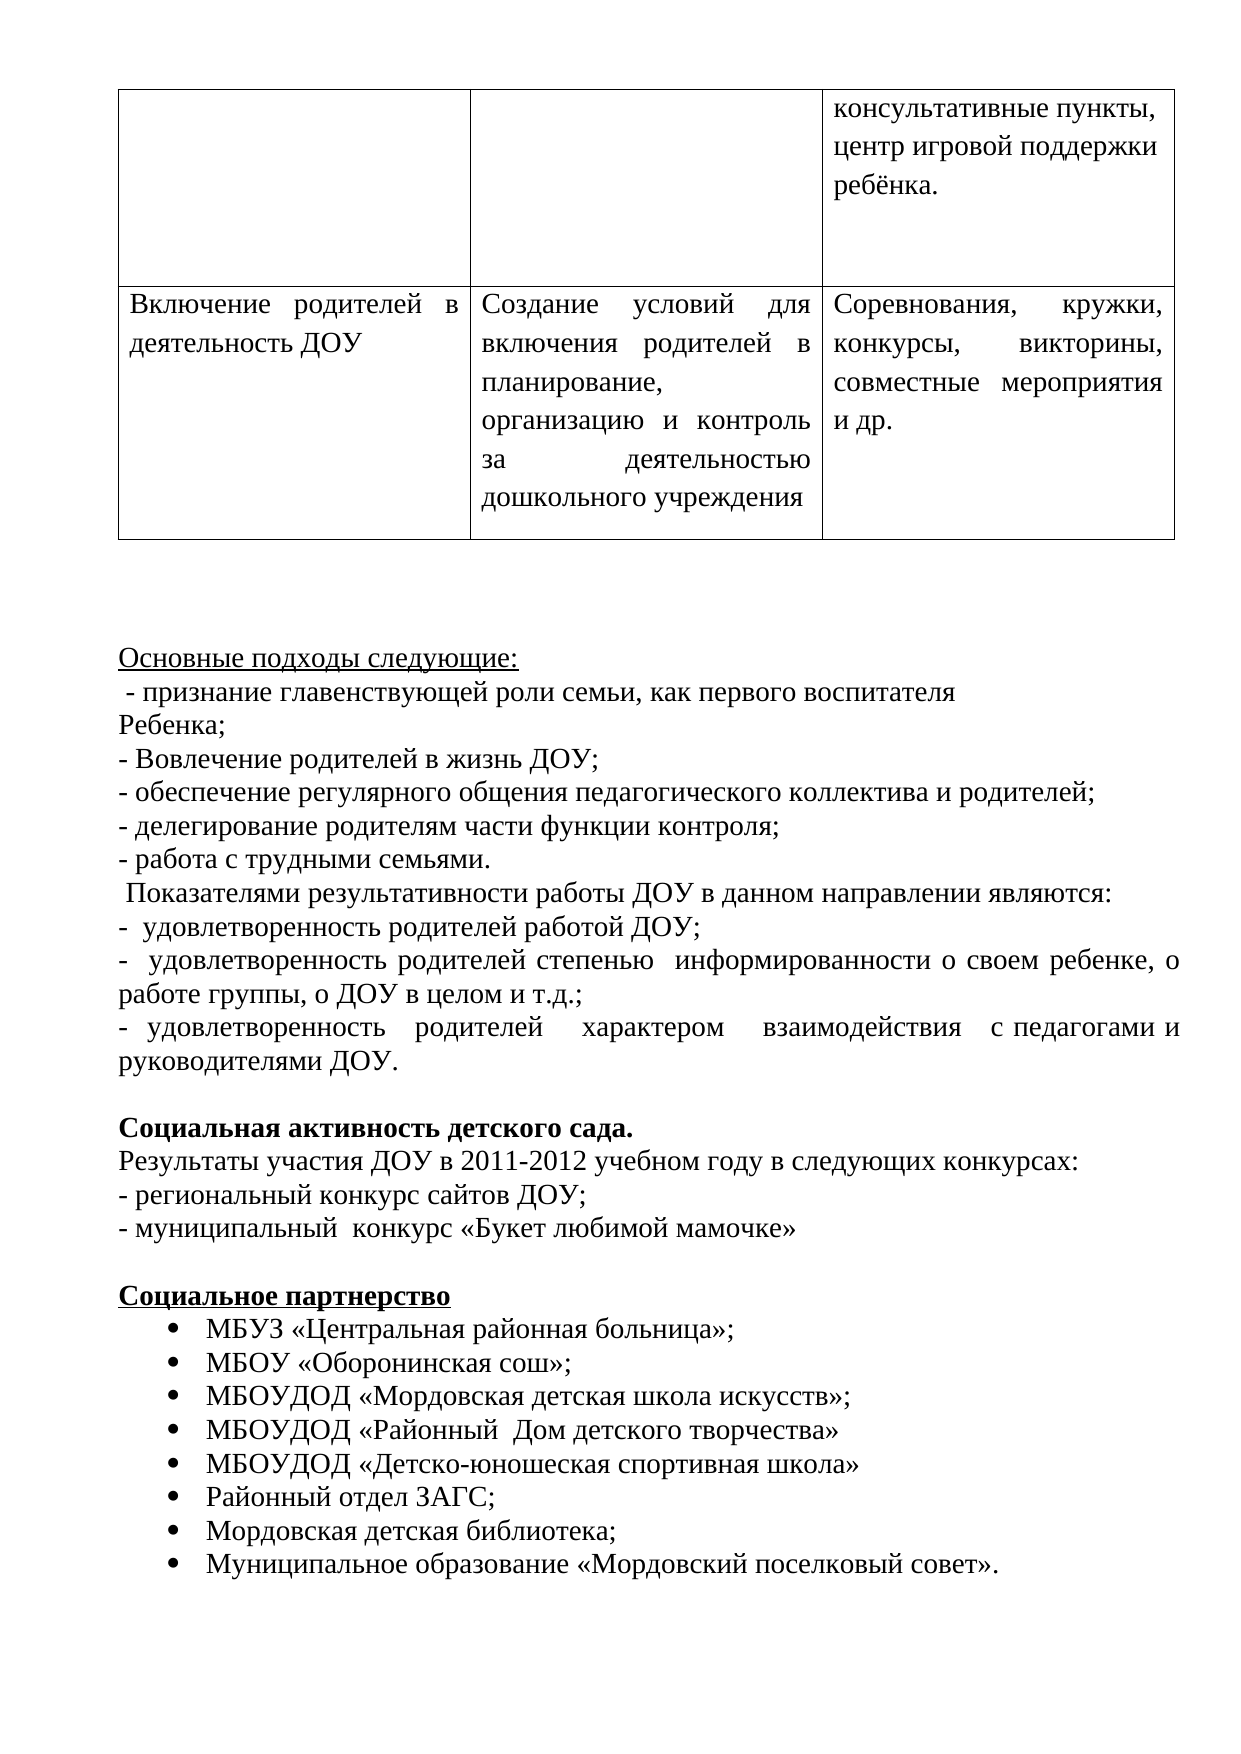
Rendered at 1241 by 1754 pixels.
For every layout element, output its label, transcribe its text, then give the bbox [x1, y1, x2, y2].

list Муниципальное образование «Мордовский поселковый совет». [168, 1547, 1181, 1580]
table_cell Включение родителей в деятельность ДОУ [119, 287, 470, 539]
list МБОУДОД «Детско-юношеская спортивная школа» [168, 1446, 1181, 1479]
text - делегирование родителям части функции контроля; [118, 808, 1181, 842]
table_cell консультативные пункты, центр игровой поддержки ребёнка. [823, 90, 1174, 286]
text Основные подходы следующие: [118, 640, 1181, 674]
list Районный отдел ЗАГС; [168, 1479, 1181, 1513]
text Показателями результативности работы ДОУ в данном направлении являются: [118, 875, 1181, 909]
text - региональный конкурс сайтов ДОУ; [118, 1177, 1181, 1211]
text Результаты участия ДОУ в 2011-2012 учебном году в следующих конкурсах: [118, 1143, 1181, 1177]
table_cell Создание условий для включения родителей в планирование, организацию и контроль за деятельностью дошкольного учреждения [471, 287, 822, 539]
list Мордовская детская библиотека; [168, 1513, 1181, 1547]
text - признание главенствующей роли семьи, как первого воспитателя [118, 674, 1181, 707]
text - работа с трудными семьями. [118, 842, 1181, 875]
table_cell Соревнования, кружки, конкурсы, викторины, совместные мероприятия и др. [823, 287, 1174, 539]
text - муниципальный конкурс «Букет любимой мамочке» [118, 1211, 1181, 1244]
text Социальная активность детского сада. [118, 1110, 1181, 1143]
table_cell [471, 90, 822, 286]
table_cell [119, 90, 470, 286]
list МБУЗ «Центральная районная больница»; [168, 1311, 1181, 1345]
text Ребенка; [118, 707, 1181, 741]
text - удовлетворенность родителей характером взаимодействия с педагогами и руководителями ДОУ. [118, 1009, 1181, 1076]
text - удовлетворенность родителей степенью информированности о своем ребенке, о работе группы, о ДОУ в целом и т.д.; [118, 942, 1181, 1009]
list МБОУДОД «Мордовская детская школа искусств»; [168, 1378, 1181, 1412]
list МБОУДОД «Районный Дом детского творчества» [168, 1412, 1181, 1446]
list МБОУ «Оборонинская сош»; [168, 1345, 1181, 1378]
text Социальное партнерство [118, 1278, 1181, 1311]
text - обеспечение регулярного общения педагогического коллектива и родителей; [118, 774, 1181, 808]
text - удовлетворенность родителей работой ДОУ; [118, 909, 1181, 942]
text - Вовлечение родителей в жизнь ДОУ; [118, 741, 1181, 774]
